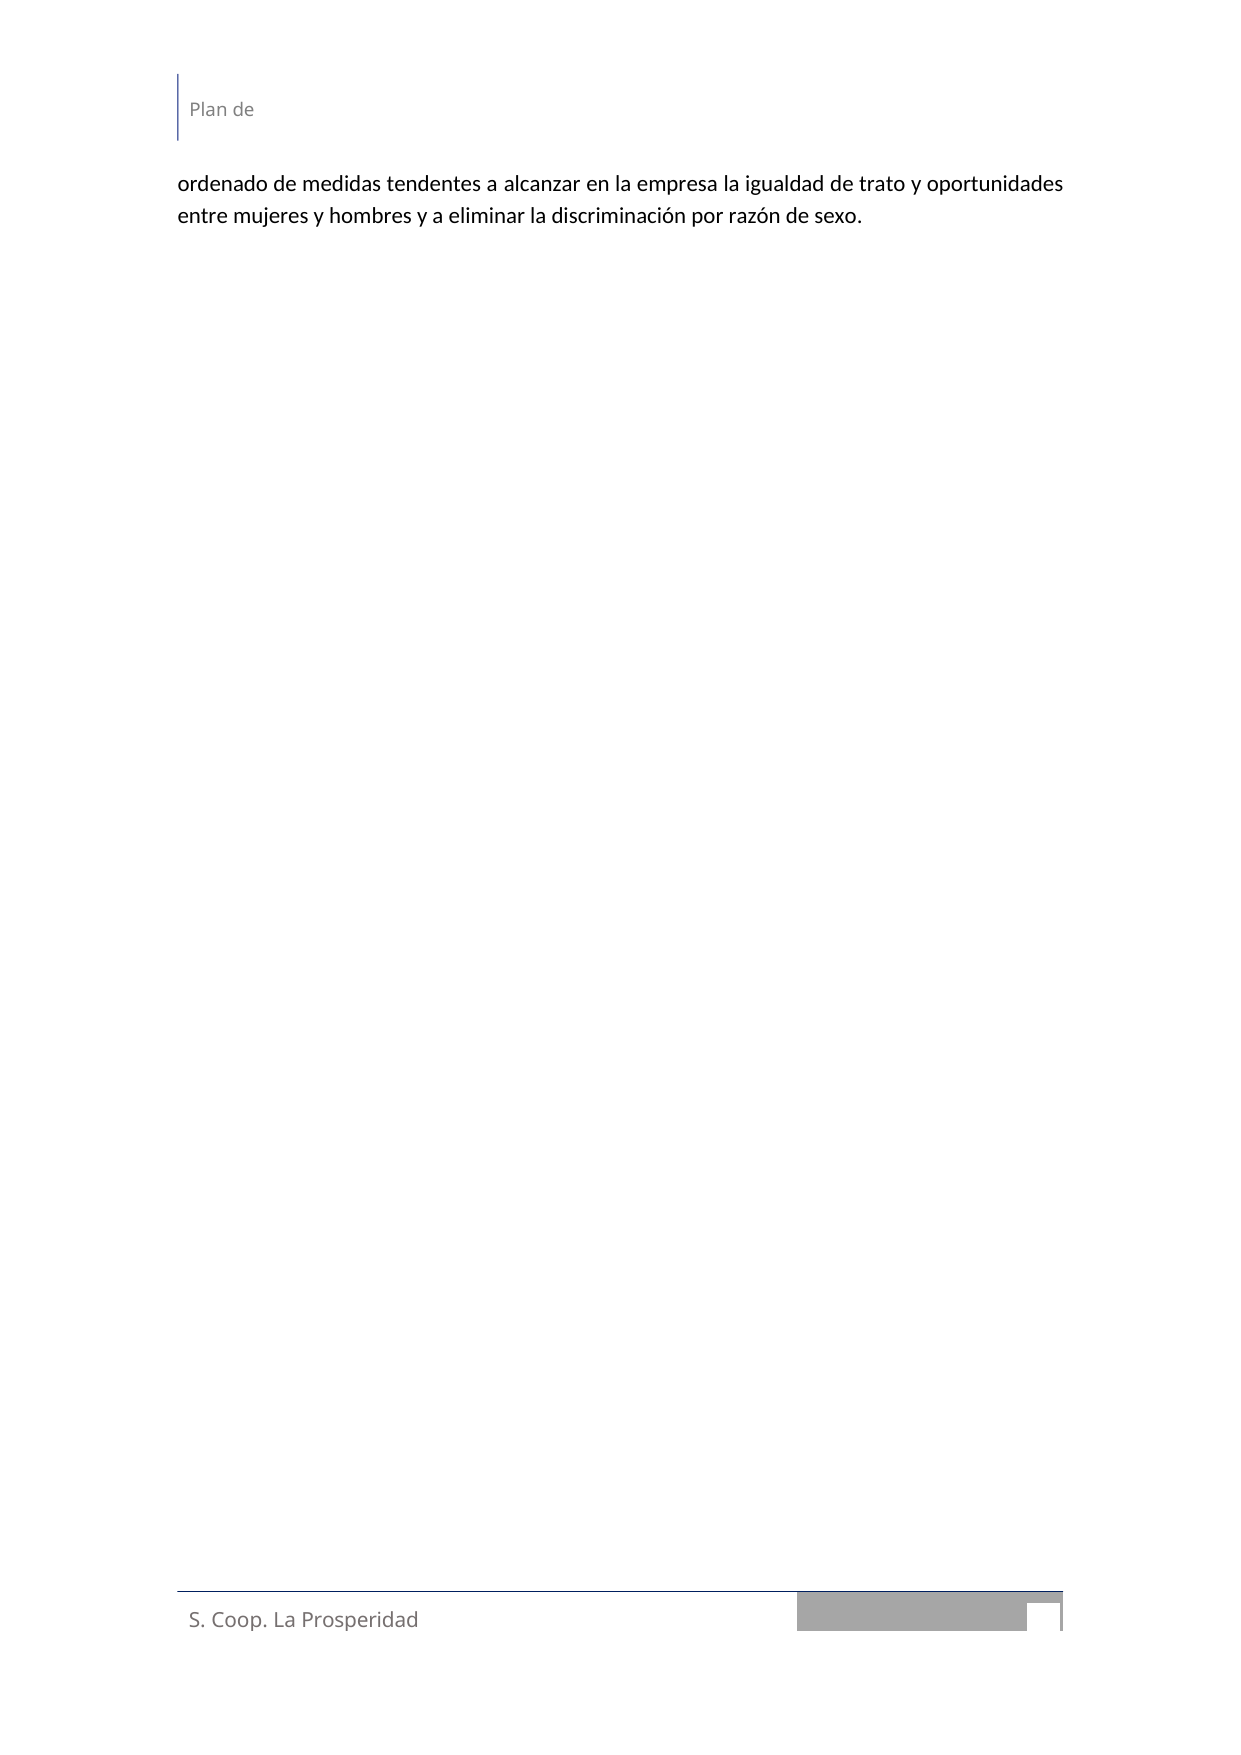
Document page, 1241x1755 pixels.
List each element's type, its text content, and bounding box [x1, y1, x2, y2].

text ordenado de medidas tendentes a alcanzar en la empresa la igualdad de trato y oportunidades entre mujeres y hombres y a eliminar la discriminación por razón de sexo. [177, 169, 1063, 229]
